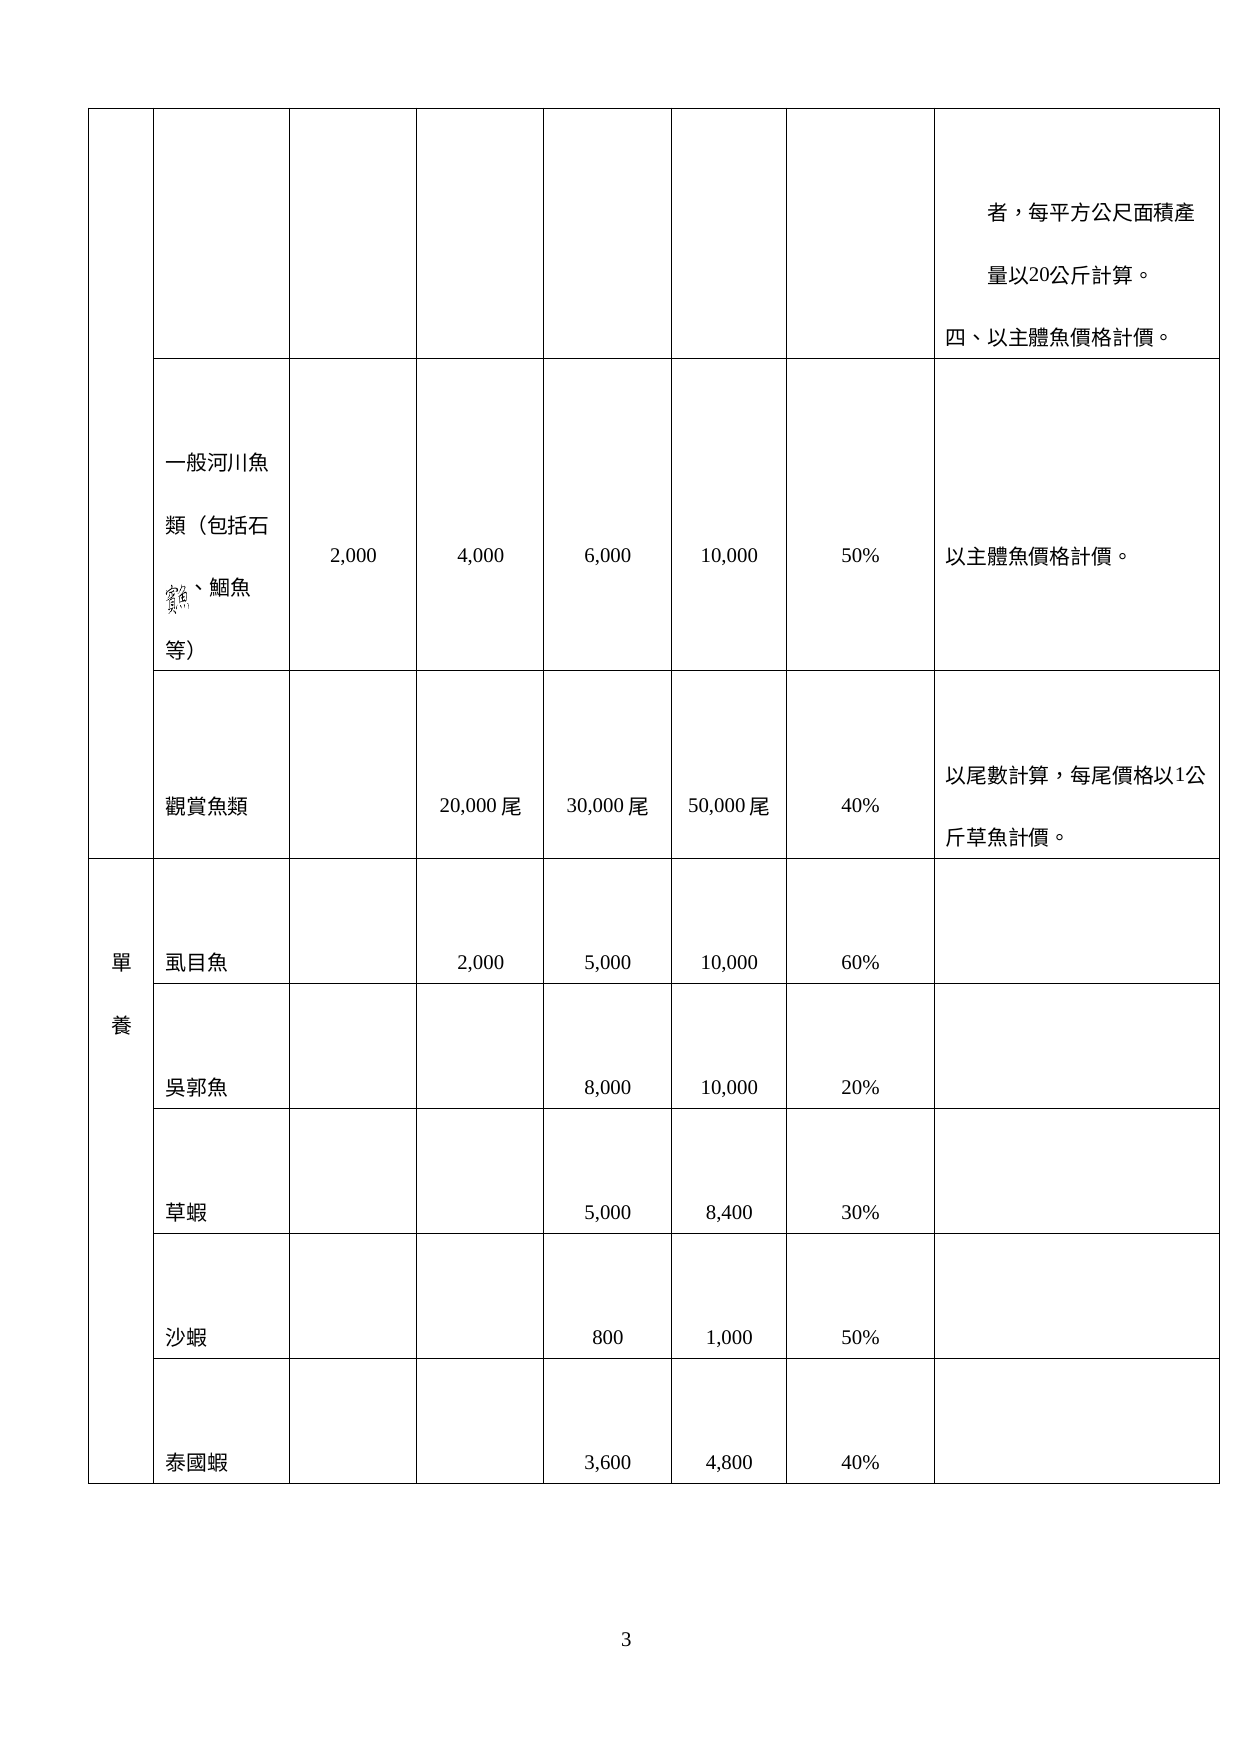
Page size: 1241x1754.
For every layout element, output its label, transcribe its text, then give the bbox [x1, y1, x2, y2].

table_cell 10,000 [672, 359, 786, 670]
table_cell [417, 109, 543, 358]
table_cell [935, 1109, 1219, 1233]
table_cell 虱目魚 [154, 859, 289, 983]
table_cell [290, 671, 416, 858]
table_cell [290, 1109, 416, 1233]
table_cell 4,000 [417, 359, 543, 670]
table_cell 2,000 [290, 359, 416, 670]
table_cell 20,000尾 [417, 671, 543, 858]
table_cell 8,000 [544, 984, 671, 1108]
table_cell 3,600 [544, 1359, 671, 1483]
table_cell 吳郭魚 [154, 984, 289, 1108]
table_cell 40% [787, 671, 934, 858]
table_cell 30,000尾 [544, 671, 671, 858]
table_cell 一般河川魚類（包括石、鯝魚等） [154, 359, 289, 670]
table_cell 10,000 [672, 859, 786, 983]
table_cell [290, 984, 416, 1108]
table_cell 5,000 [544, 1109, 671, 1233]
table_cell 2,000 [417, 859, 543, 983]
table_cell [89, 109, 153, 858]
table_cell 沙蝦 [154, 1234, 289, 1358]
table_cell 800 [544, 1234, 671, 1358]
table_cell [154, 109, 289, 358]
table_cell [672, 109, 786, 358]
table_cell 5,000 [544, 859, 671, 983]
table_cell [417, 984, 543, 1108]
table_cell 60% [787, 859, 934, 983]
table_cell [417, 1234, 543, 1358]
table_cell 50% [787, 1234, 934, 1358]
table_cell [935, 1359, 1219, 1483]
table_cell 6,000 [544, 359, 671, 670]
table_cell [417, 1109, 543, 1233]
table_cell 10,000 [672, 984, 786, 1108]
table_cell 50% [787, 359, 934, 670]
table_cell [290, 1234, 416, 1358]
table_cell [787, 109, 934, 358]
table_cell [417, 1359, 543, 1483]
table_cell 40% [787, 1359, 934, 1483]
table_cell [935, 984, 1219, 1108]
table_cell 以主體魚價格計價。 [935, 359, 1219, 670]
table_cell [544, 109, 671, 358]
table_cell 者，每平方公尺面積產量以20公斤計算。 四、以主體魚價格計價。 [935, 109, 1219, 358]
table_cell 觀賞魚類 [154, 671, 289, 858]
table_cell 以尾數計算，每尾價格以1公斤草魚計價。 [935, 671, 1219, 858]
table_cell 泰國蝦 [154, 1359, 289, 1483]
table_cell [290, 859, 416, 983]
table_cell 草蝦 [154, 1109, 289, 1233]
table_cell 8,400 [672, 1109, 786, 1233]
table_cell 50,000尾 [672, 671, 786, 858]
table_cell [935, 859, 1219, 983]
table_cell 4,800 [672, 1359, 786, 1483]
table_cell [290, 109, 416, 358]
table_cell [935, 1234, 1219, 1358]
table_cell 單養 [89, 859, 153, 1483]
table_cell 20% [787, 984, 934, 1108]
table_cell 1,000 [672, 1234, 786, 1358]
table_cell [290, 1359, 416, 1483]
table_cell 30% [787, 1109, 934, 1233]
